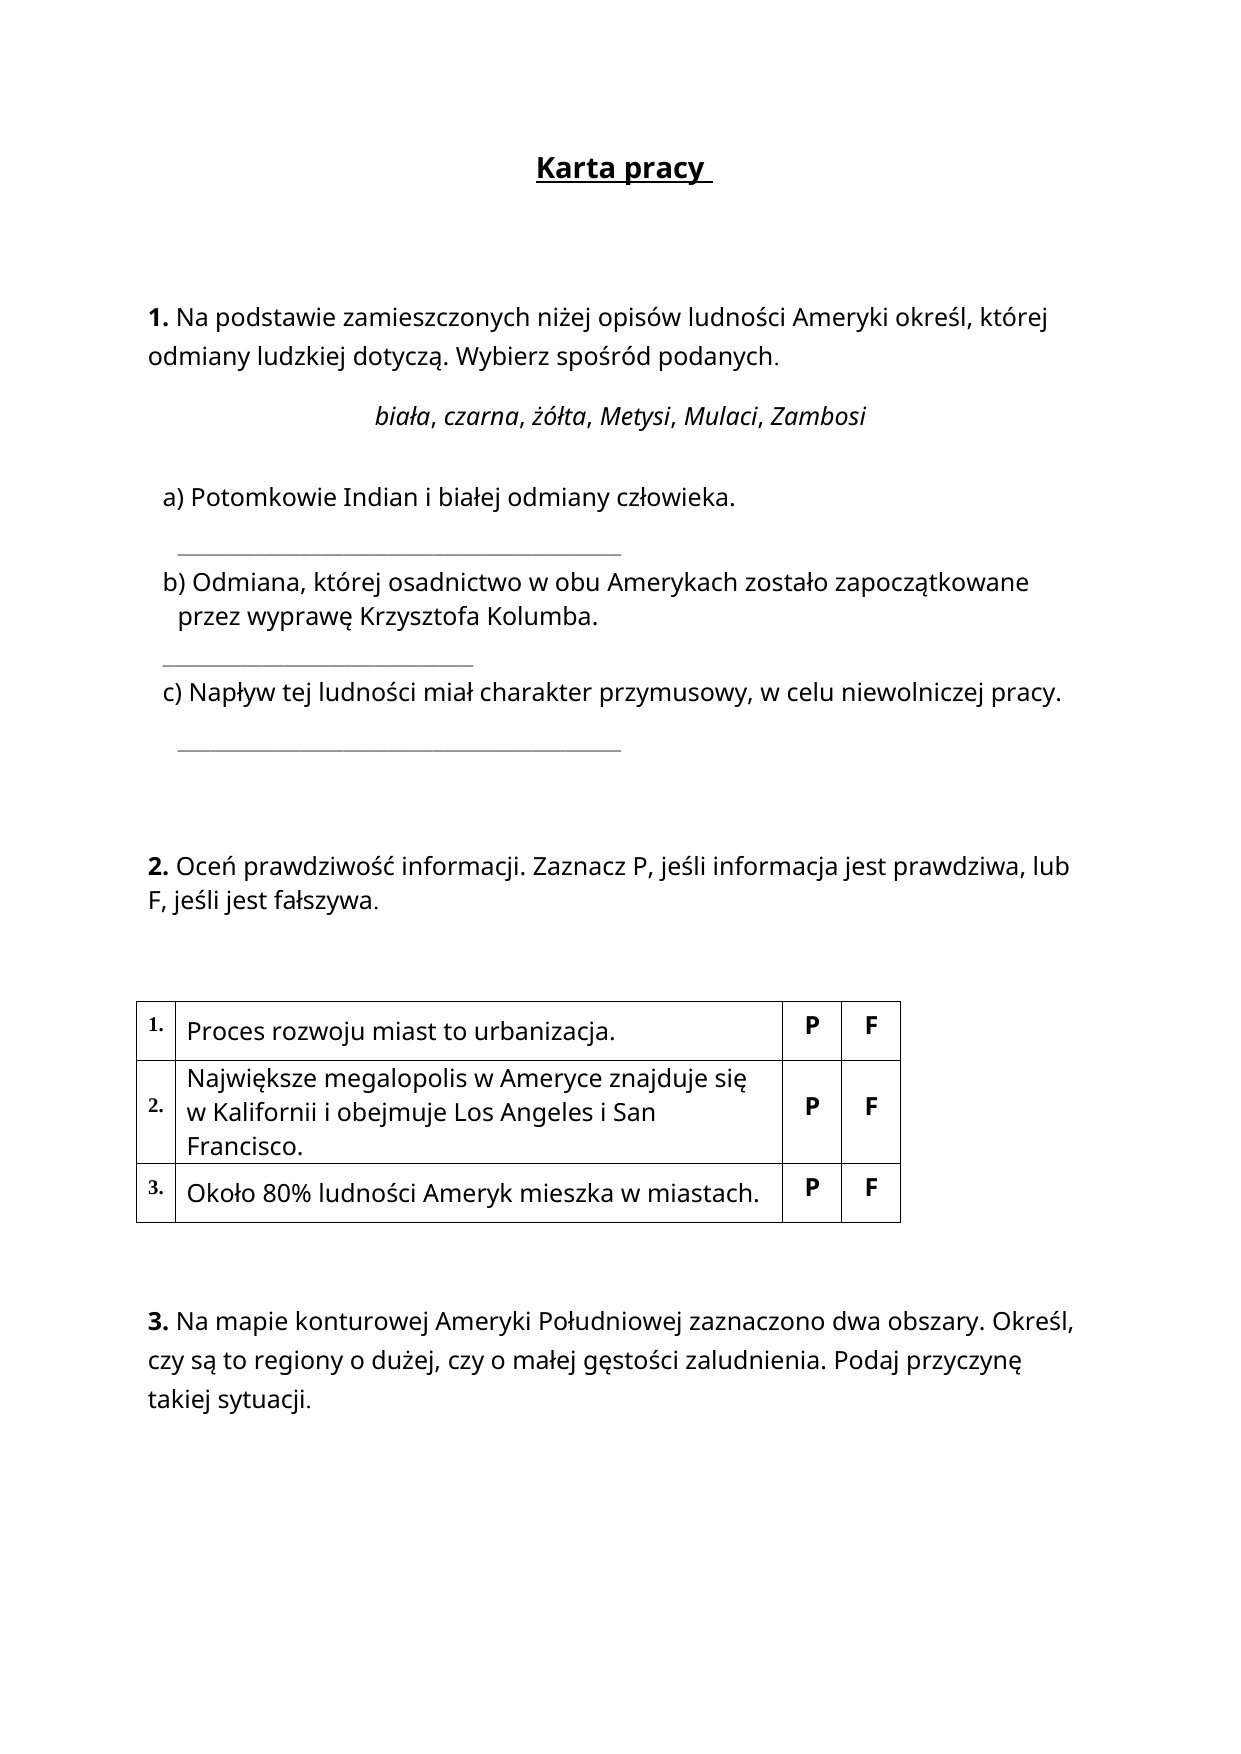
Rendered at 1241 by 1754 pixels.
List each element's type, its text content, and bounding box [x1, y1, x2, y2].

table_cell P [783, 1164, 841, 1222]
text biała, czarna, żółta, Metysi, Mulaci, Zambosi [148, 399, 1093, 433]
table_header F [842, 1002, 900, 1059]
table_header P [783, 1002, 841, 1059]
table_cell 2. [137, 1061, 175, 1163]
text 3. Na mapie konturowej Ameryki Południowej zaznaczono dwa obszary. Określ, czy są to regiony o dużej, czy o małej gęstości zaludnienia. Podaj przyczynę takiej sytuacji. [148, 1303, 1093, 1416]
text ________________________________________ [177, 526, 1093, 560]
table_cell F [842, 1061, 900, 1163]
text ________________________________________ [177, 721, 1093, 755]
text a) Potomkowie Indian i białej odmiany człowieka. [162, 479, 1093, 513]
text ____________________________ [162, 636, 1093, 671]
table_cell P [783, 1061, 841, 1163]
table_cell F [842, 1164, 900, 1222]
text 1. Na podstawie zamieszczonych niżej opisów ludności Ameryki określ, której odmiany ludzkiej dotyczą. Wybierz spośród podanych. [148, 299, 1093, 373]
table_header 1. [137, 1002, 175, 1059]
text 2. Oceń prawdziwość informacji. Zaznacz P, jeśli informacja jest prawdziwa, lub F, jeśli jest fałszywa. [148, 848, 1093, 917]
text Karta pracy [148, 148, 1093, 187]
table_cell Około 80% ludności Ameryk mieszka w miastach. [176, 1164, 782, 1222]
table_header Proces rozwoju miast to urbanizacja. [176, 1002, 782, 1059]
table_cell Największe megalopolis w Ameryce znajduje się w Kalifornii i obejmuje Los Angeles i San Francisco. [176, 1061, 782, 1163]
text b) Odmiana, której osadnictwo w obu Amerykach zostało zapoczątkowane przez wyprawę Krzysztofa Kolumba. [162, 564, 1093, 632]
text c) Napływ tej ludności miał charakter przymusowy, w celu niewolniczej pracy. [162, 675, 1093, 709]
table_cell 3. [137, 1164, 175, 1222]
